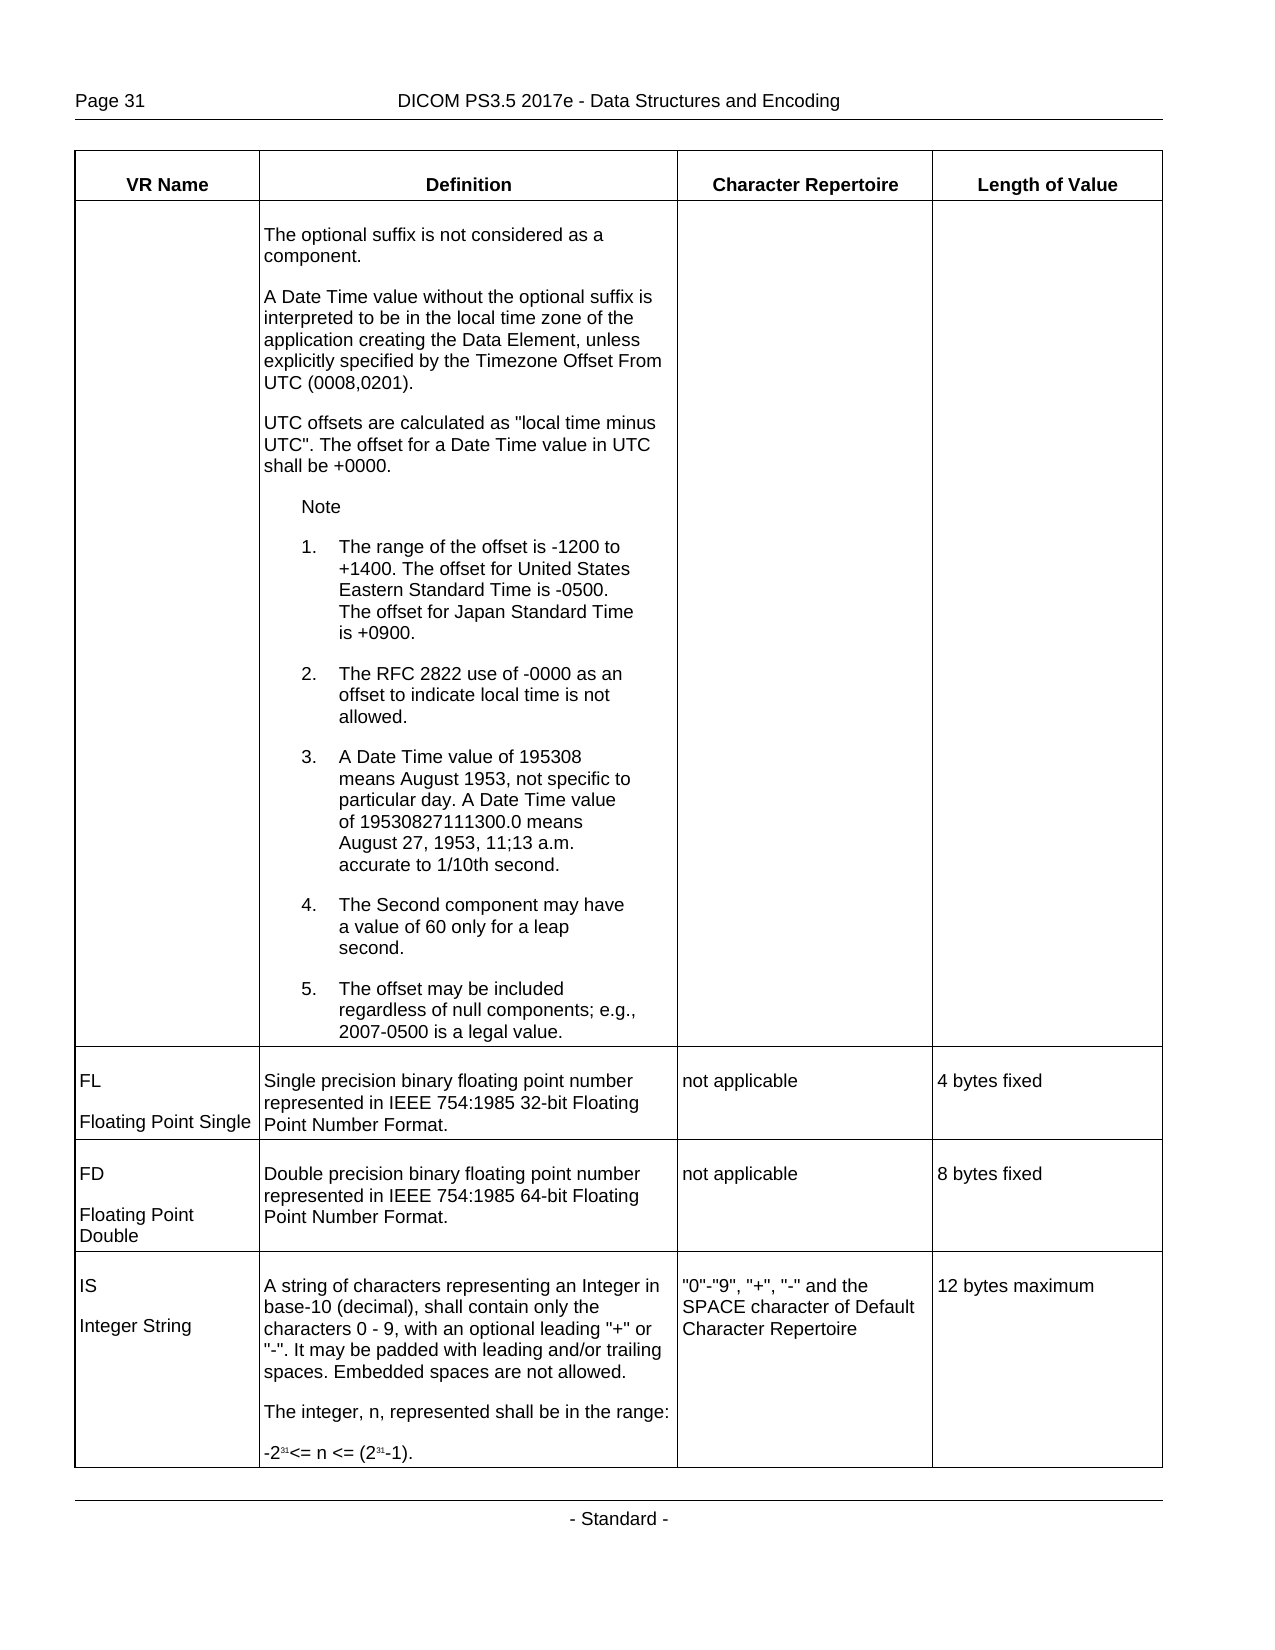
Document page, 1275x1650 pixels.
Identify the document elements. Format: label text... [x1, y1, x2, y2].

table_cell 8 bytes fixed [933, 1140, 1162, 1251]
table_header Definition [260, 151, 677, 200]
table_cell not applicable [678, 1047, 932, 1139]
table_cell FL Floating Point Single [76, 1047, 259, 1139]
table_cell The optional suffix is not considered as a component. A Date Time value without the optional suffix is interpreted to be in the local time zone of the application creating the Data Element, unless explicitly specified by the Timezone Offset From UTC (0008,0201). UTC offsets are calculated as "local time minus UTC". The offset for a Date Time value in UTC shall be +0000. Note The range of the offset is -1200 to +1400. The offset for United States Eastern Standard Time is -0500. The offset for Japan Standard Time is +0900. The RFC 2822 use of -0000 as an offset to indicate local time is not allowed. A Date Time value of 195308 means August 1953, not specific to particular day. A Date Time value of 19530827111300.0 means August 27, 1953, 11;13 a.m. accurate to 1/10th second. The Second component may have a value of 60 only for a leap second. The offset may be included regardless of null components; e.g., 2007-0500 is a legal value. [260, 201, 677, 1046]
table_header Character Repertoire [678, 151, 932, 200]
table_cell FD Floating Point Double [76, 1140, 259, 1251]
table_cell A string of characters representing an Integer in base-10 (decimal), shall contain only the characters 0 - 9, with an optional leading "+" or "-". It may be padded with leading and/or trailing spaces. Embedded spaces are not allowed. The integer, n, represented shall be in the range: -231<= n <= (231-1). [260, 1252, 677, 1467]
table_cell "0"-"9", "+", "-" and the SPACE character of Default Character Repertoire [678, 1252, 932, 1467]
table_cell not applicable [678, 1140, 932, 1251]
table_header Length of Value [933, 151, 1162, 200]
table_cell [678, 201, 932, 1046]
table_header VR Name [76, 151, 259, 200]
table_cell Single precision binary floating point number represented in IEEE 754:1985 32-bit Floating Point Number Format. [260, 1047, 677, 1139]
table_cell IS Integer String [76, 1252, 259, 1467]
table_cell 12 bytes maximum [933, 1252, 1162, 1467]
table_cell 4 bytes fixed [933, 1047, 1162, 1139]
table_cell [933, 201, 1162, 1046]
table_cell [76, 201, 259, 1046]
table_cell Double precision binary floating point number represented in IEEE 754:1985 64-bit Floating Point Number Format. [260, 1140, 677, 1251]
